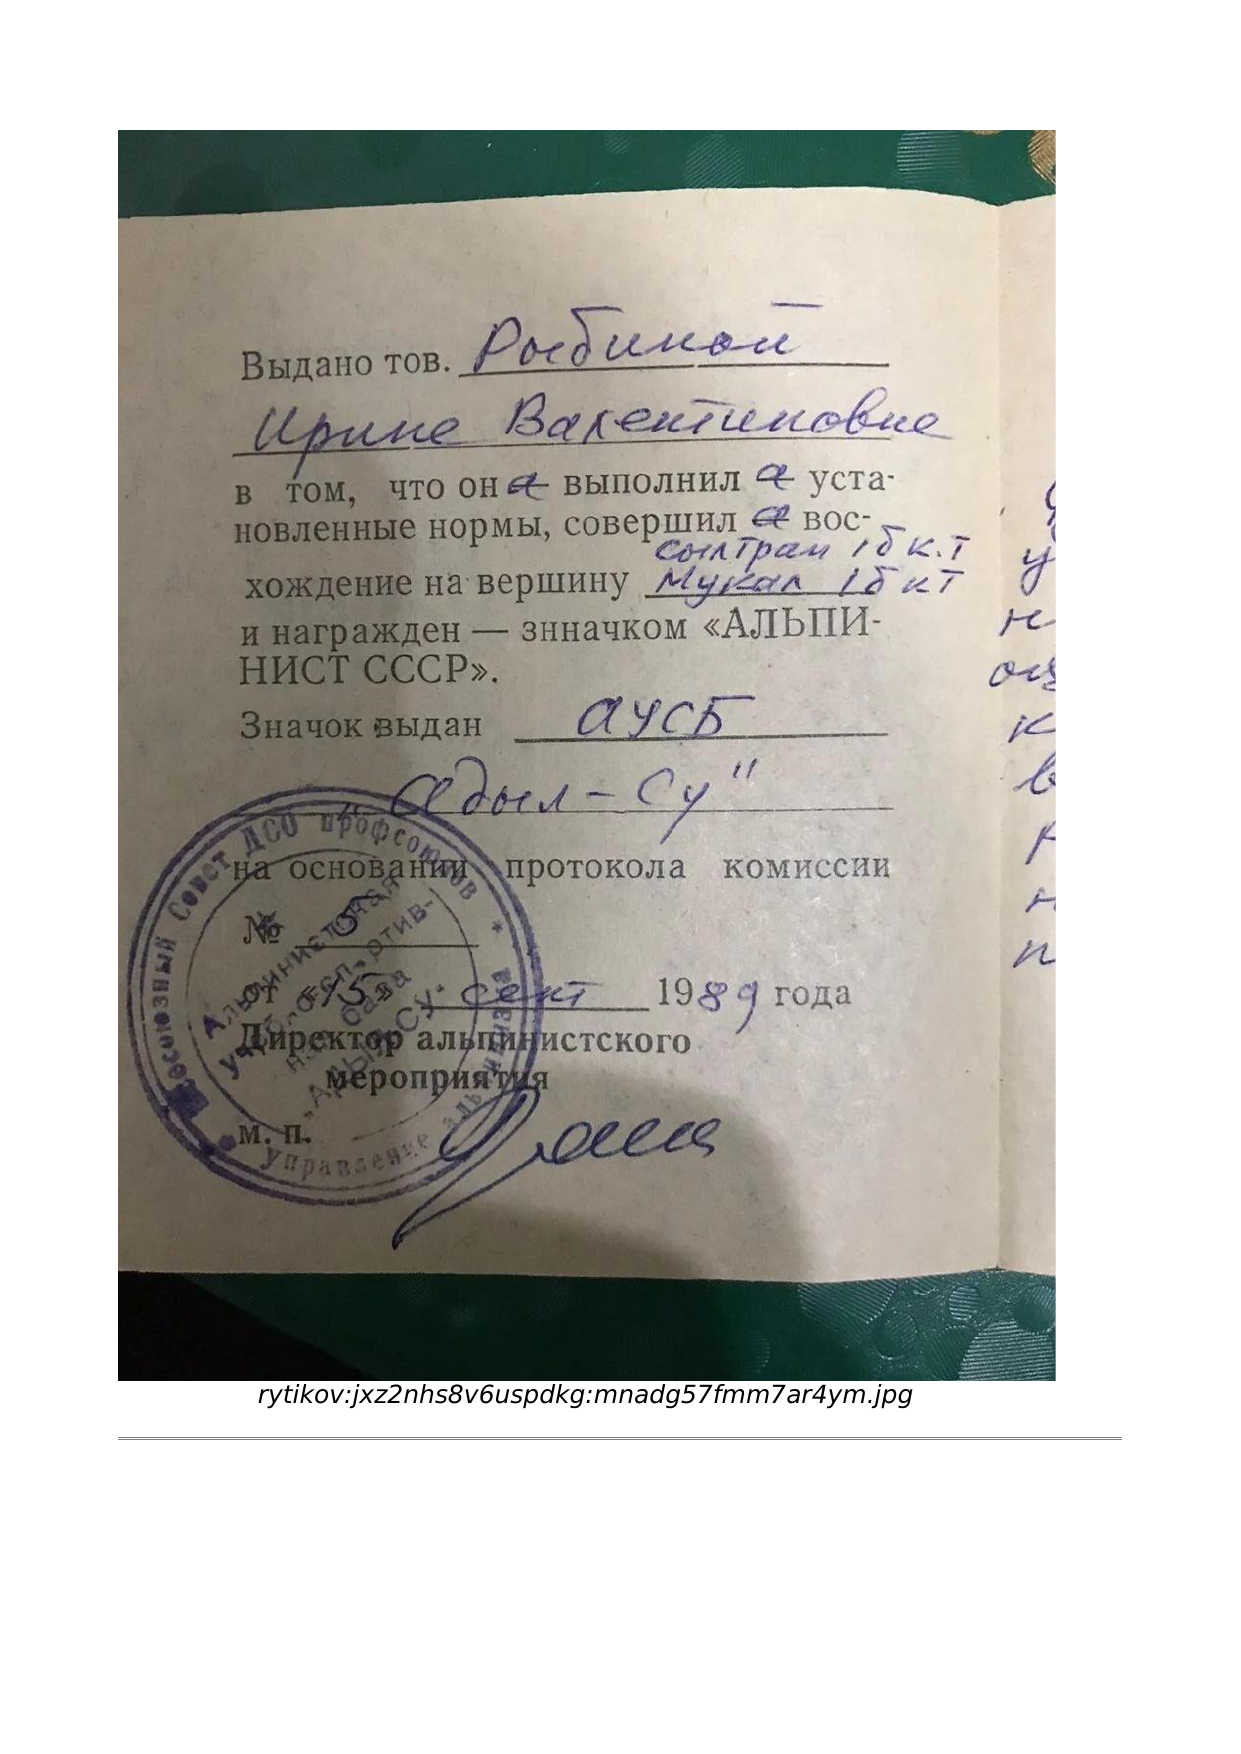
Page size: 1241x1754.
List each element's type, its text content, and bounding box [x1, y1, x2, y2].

picture [118, 130, 1056, 1381]
text rytikov:jxz2nhs8v6uspdkg:mnadg57fmm7ar4ym.jpg [118, 1381, 1056, 1410]
